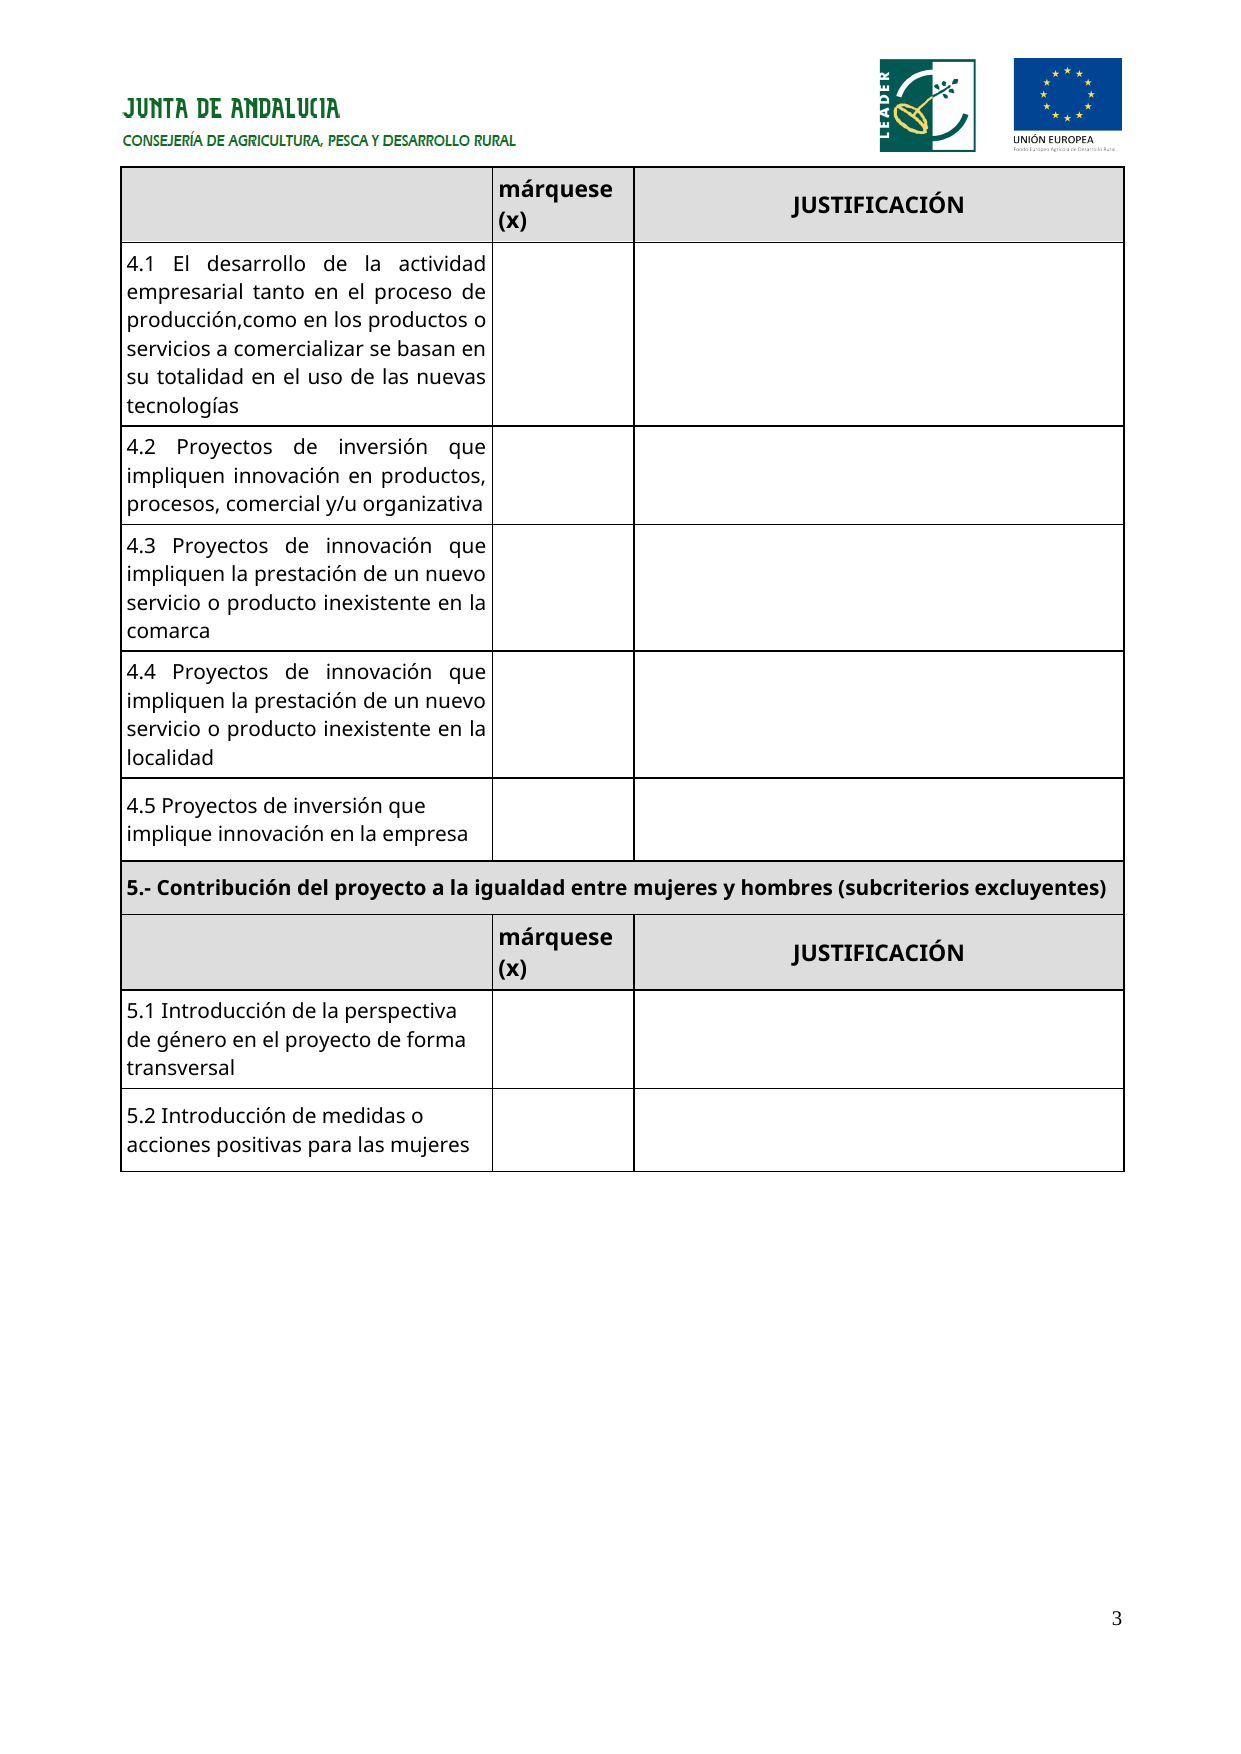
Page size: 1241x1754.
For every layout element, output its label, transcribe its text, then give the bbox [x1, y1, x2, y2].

table_cell 4.4 Proyectos de innovación que impliquen la prestación de un nuevo servicio o producto inexistente en la localidad [122, 652, 492, 777]
table_cell JUSTIFICACIÓN [635, 168, 1123, 241]
table_cell 5.2 Introducción de medidas o acciones positivas para las mujeres [122, 1089, 492, 1171]
table_cell 5.1 Introducción de la perspectiva de género en el proyecto de forma transversal [122, 991, 492, 1087]
table_cell [635, 525, 1123, 650]
table_cell [635, 1089, 1123, 1171]
table_cell [122, 168, 492, 241]
table_cell [635, 652, 1123, 777]
table_cell JUSTIFICACIÓN [635, 915, 1123, 989]
table_cell [635, 991, 1123, 1087]
table_cell 4.1 El desarrollo de la actividad empresarial tanto en el proceso de producción,como en los productos o servicios a comercializar se basan en su totalidad en el uso de las nuevas tecnologías [122, 243, 492, 425]
table_cell [493, 991, 633, 1087]
table_cell márquese (x) [493, 168, 633, 241]
picture [122, 94, 521, 149]
table_cell [493, 1089, 633, 1171]
table_cell márquese (x) [493, 915, 633, 989]
table_cell 4.5 Proyectos de inversión que implique innovación en la empresa [122, 779, 492, 860]
table_cell [122, 915, 492, 989]
table_cell [493, 243, 633, 425]
table_cell [493, 779, 633, 860]
table_cell [635, 427, 1123, 523]
table_cell 4.3 Proyectos de innovación que impliquen la prestación de un nuevo servicio o producto inexistente en la comarca [122, 525, 492, 650]
picture [1013, 58, 1122, 152]
table_cell [635, 243, 1123, 425]
table_cell [635, 779, 1123, 860]
table_cell 5.- Contribución del proyecto a la igualdad entre mujeres y hombres (subcriterios excluyentes) [122, 862, 1123, 914]
table_cell [493, 525, 633, 650]
table_cell [493, 427, 633, 523]
table_cell [493, 652, 633, 777]
table_cell 4.2 Proyectos de inversión que impliquen innovación en productos, procesos, comercial y/u organizativa [122, 427, 492, 523]
